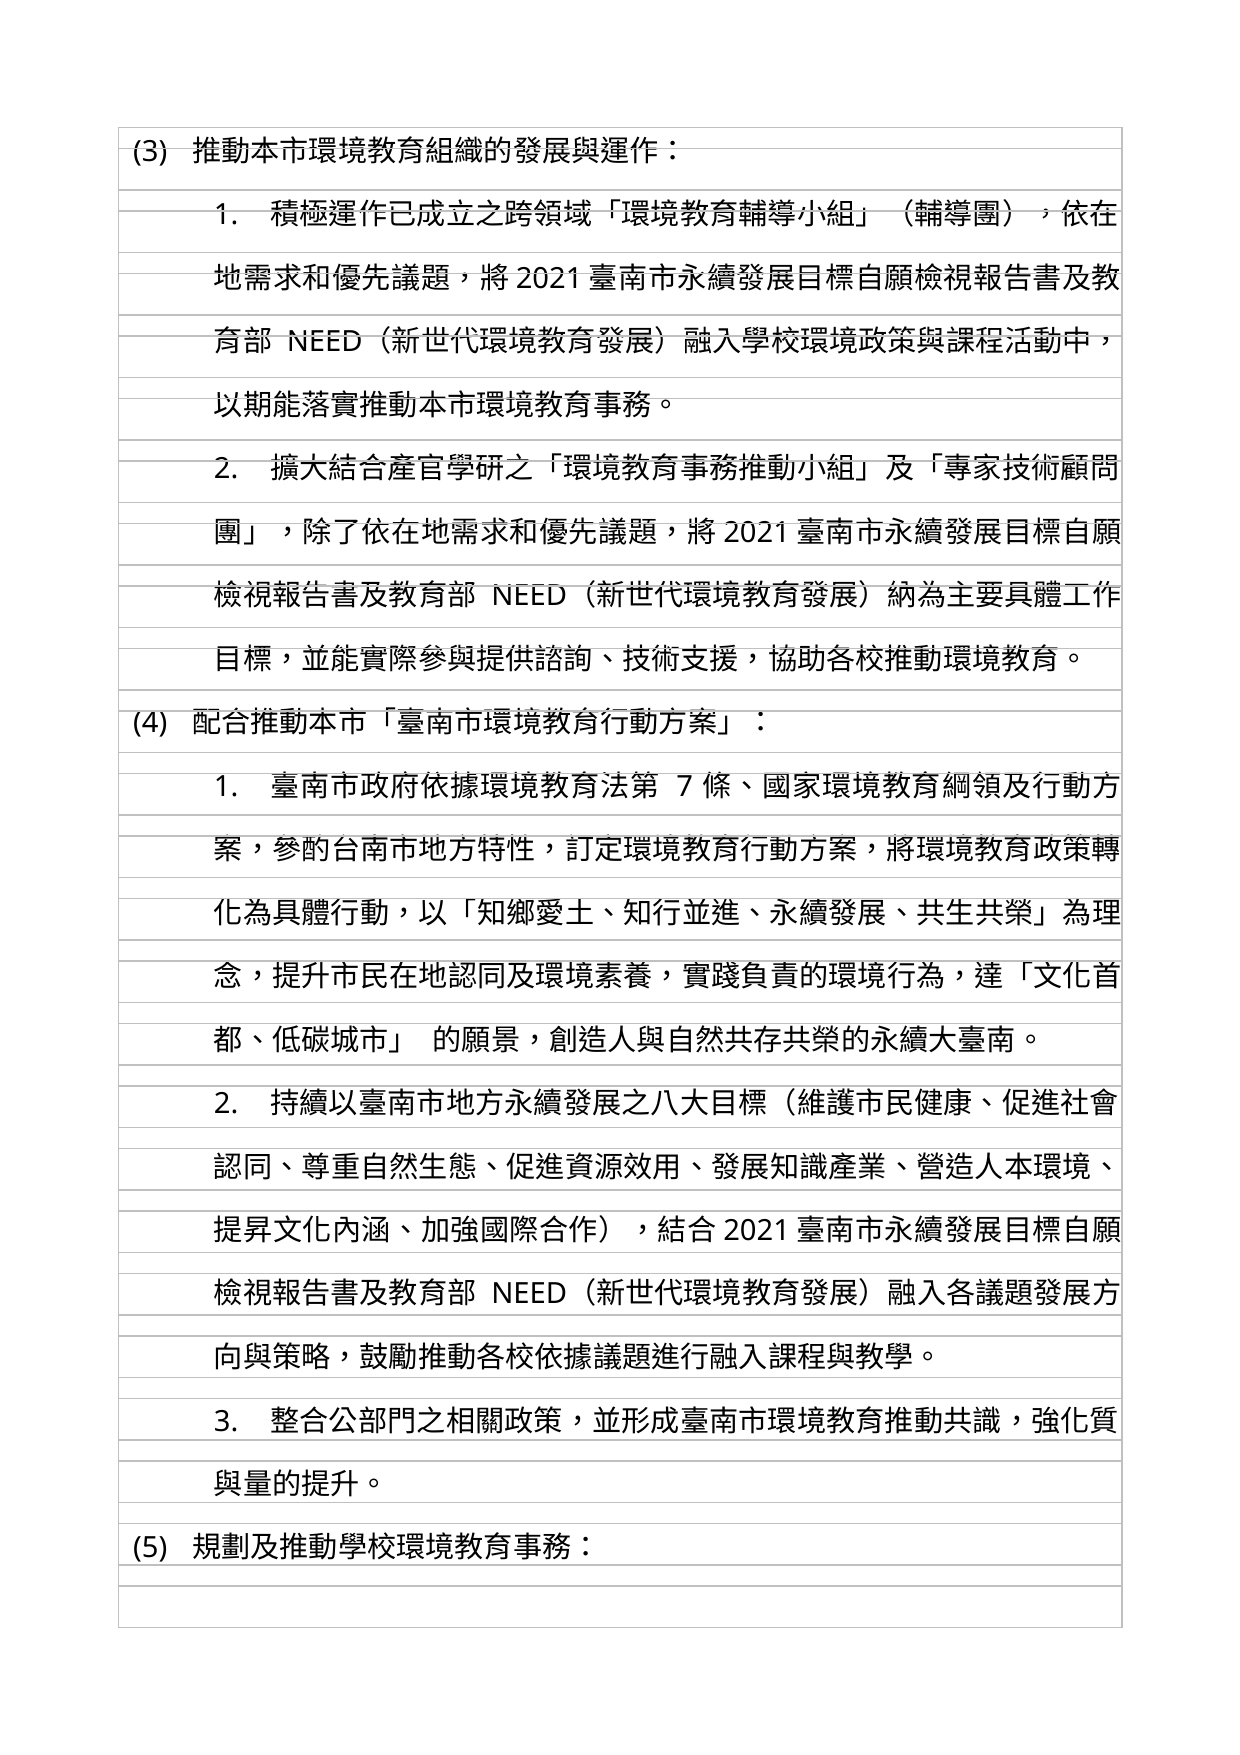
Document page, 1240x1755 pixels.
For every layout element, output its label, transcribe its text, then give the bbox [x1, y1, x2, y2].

list 積極運作已成立之跨領域「環境教育輔導小組」（輔導團），依在地需求和優先議題，將2021臺南市永續發展目標自願檢視報告書及教育部 NEED（新世代環境教育發展）融入學校環境政策與課程活動中，以期能落實推動本市環境教育事務。 [214, 274, 1121, 314]
list [214, 1441, 1121, 1460]
list 推動本市環境教育組織的發展與運作： [133, 149, 1121, 169]
list 與量的提升。 [214, 1462, 1121, 1502]
list 目標，並能實際參與提供諮詢、技術支援，協助各校推動環境教育。 [214, 649, 1121, 678]
list 規劃及推動學校環境教育事務： [133, 1524, 1121, 1564]
list 積極運作已成立之跨領域「環境教育輔導小組」（輔導團），依在地需求和優先議題，將2021臺南市永續發展目標自願檢視報告書及教育部 NEED（新世代環境教育發展）融入學校環境政策與課程活動中，以期能落實推動本市環境教育事務。 [214, 337, 1121, 377]
list [214, 941, 1121, 960]
list 擴大結合產官學研之「環境教育事務推動小組」及「專家技術顧問 [214, 462, 1121, 502]
list [214, 628, 1121, 648]
list 案，參酌台南市地方特性，訂定環境教育行動方案，將環境教育政策轉 [214, 837, 1121, 877]
list 臺南市政府依據環境教育法第 7 條、國家環境教育綱領及行動方 [214, 774, 1121, 814]
list 積極運作已成立之跨領域「環境教育輔導小組」（輔導團），依在地需求和優先議題，將2021臺南市永續發展目標自願檢視報告書及教育部 NEED（新世代環境教育發展）融入學校環境政策與課程活動中，以期能落實推動本市環境教育事務。 [214, 399, 1121, 423]
list [214, 1128, 1121, 1148]
list [214, 878, 1121, 898]
list 化為具體行動，以「知鄉愛土、知行並進、永續發展、共生共榮」為理 [214, 899, 1121, 939]
list 提昇文化內涵、加強國際合作），結合2021臺南市永續發展目標自願 [214, 1212, 1121, 1252]
list 都、低碳城市」 的願景，創造人與自然共存共榮的永續大臺南。 [214, 1024, 1121, 1058]
list [133, 699, 1121, 710]
list 認同、尊重自然生態、促進資源效用、發展知識產業、營造人本環境、 [214, 1149, 1121, 1189]
list 持續以臺南市地方永續發展之八大目標（維護市民健康、促進社會 [214, 1087, 1121, 1127]
list 配合推動本市「臺南市環境教育行動方案」： [133, 712, 1121, 741]
list [214, 816, 1121, 835]
list 檢視報告書及教育部 NEED（新世代環境教育發展）融入各議題發展方 [214, 1274, 1121, 1314]
list 念，提升市民在地認同及環境素養，實踐負責的環境行為，達「文化首 [214, 962, 1121, 1002]
list [214, 445, 1121, 460]
list 整合公部門之相關政策，並形成臺南市環境教育推動共識，強化質 [214, 1399, 1121, 1439]
list [214, 1253, 1121, 1273]
list [214, 1079, 1121, 1085]
list 團」，除了依在地需求和優先議題，將2021臺南市永續發展目標自願 [214, 524, 1121, 564]
list 積極運作已成立之跨領域「環境教育輔導小組」（輔導團），依在地需求和優先議題，將2021臺南市永續發展目標自願檢視報告書及教育部 NEED（新世代環境教育發展）融入學校環境政策與課程活動中，以期能落實推動本市環境教育事務。 [214, 378, 1121, 398]
list [214, 566, 1121, 585]
list 積極運作已成立之跨領域「環境教育輔導小組」（輔導團），依在地需求和優先議題，將2021臺南市永續發展目標自願檢視報告書及教育部 NEED（新世代環境教育發展）融入學校環境政策與課程活動中，以期能落實推動本市環境教育事務。 [214, 191, 1121, 210]
list [214, 1191, 1121, 1210]
list [214, 503, 1121, 523]
list [214, 762, 1121, 773]
list 推動本市環境教育組織的發展與運作： [133, 128, 1121, 148]
list 檢視報告書及教育部 NEED（新世代環境教育發展）納為主要具體工作 [214, 587, 1121, 627]
list [214, 1003, 1121, 1023]
list 積極運作已成立之跨領域「環境教育輔導小組」（輔導團），依在地需求和優先議題，將2021臺南市永續發展目標自願檢視報告書及教育部 NEED（新世代環境教育發展）融入學校環境政策與課程活動中，以期能落實推動本市環境教育事務。 [214, 212, 1121, 252]
list 積極運作已成立之跨領域「環境教育輔導小組」（輔導團），依在地需求和優先議題，將2021臺南市永續發展目標自願檢視報告書及教育部 NEED（新世代環境教育發展）融入學校環境政策與課程活動中，以期能落實推動本市環境教育事務。 [214, 316, 1121, 335]
list [214, 1316, 1121, 1335]
list 積極運作已成立之跨領域「環境教育輔導小組」（輔導團），依在地需求和優先議題，將2021臺南市永續發展目標自願檢視報告書及教育部 NEED（新世代環境教育發展）融入學校環境政策與課程活動中，以期能落實推動本市環境教育事務。 [214, 253, 1121, 273]
list 向與策略，鼓勵推動各校依據議題進行融入課程與教學。 [214, 1337, 1121, 1376]
